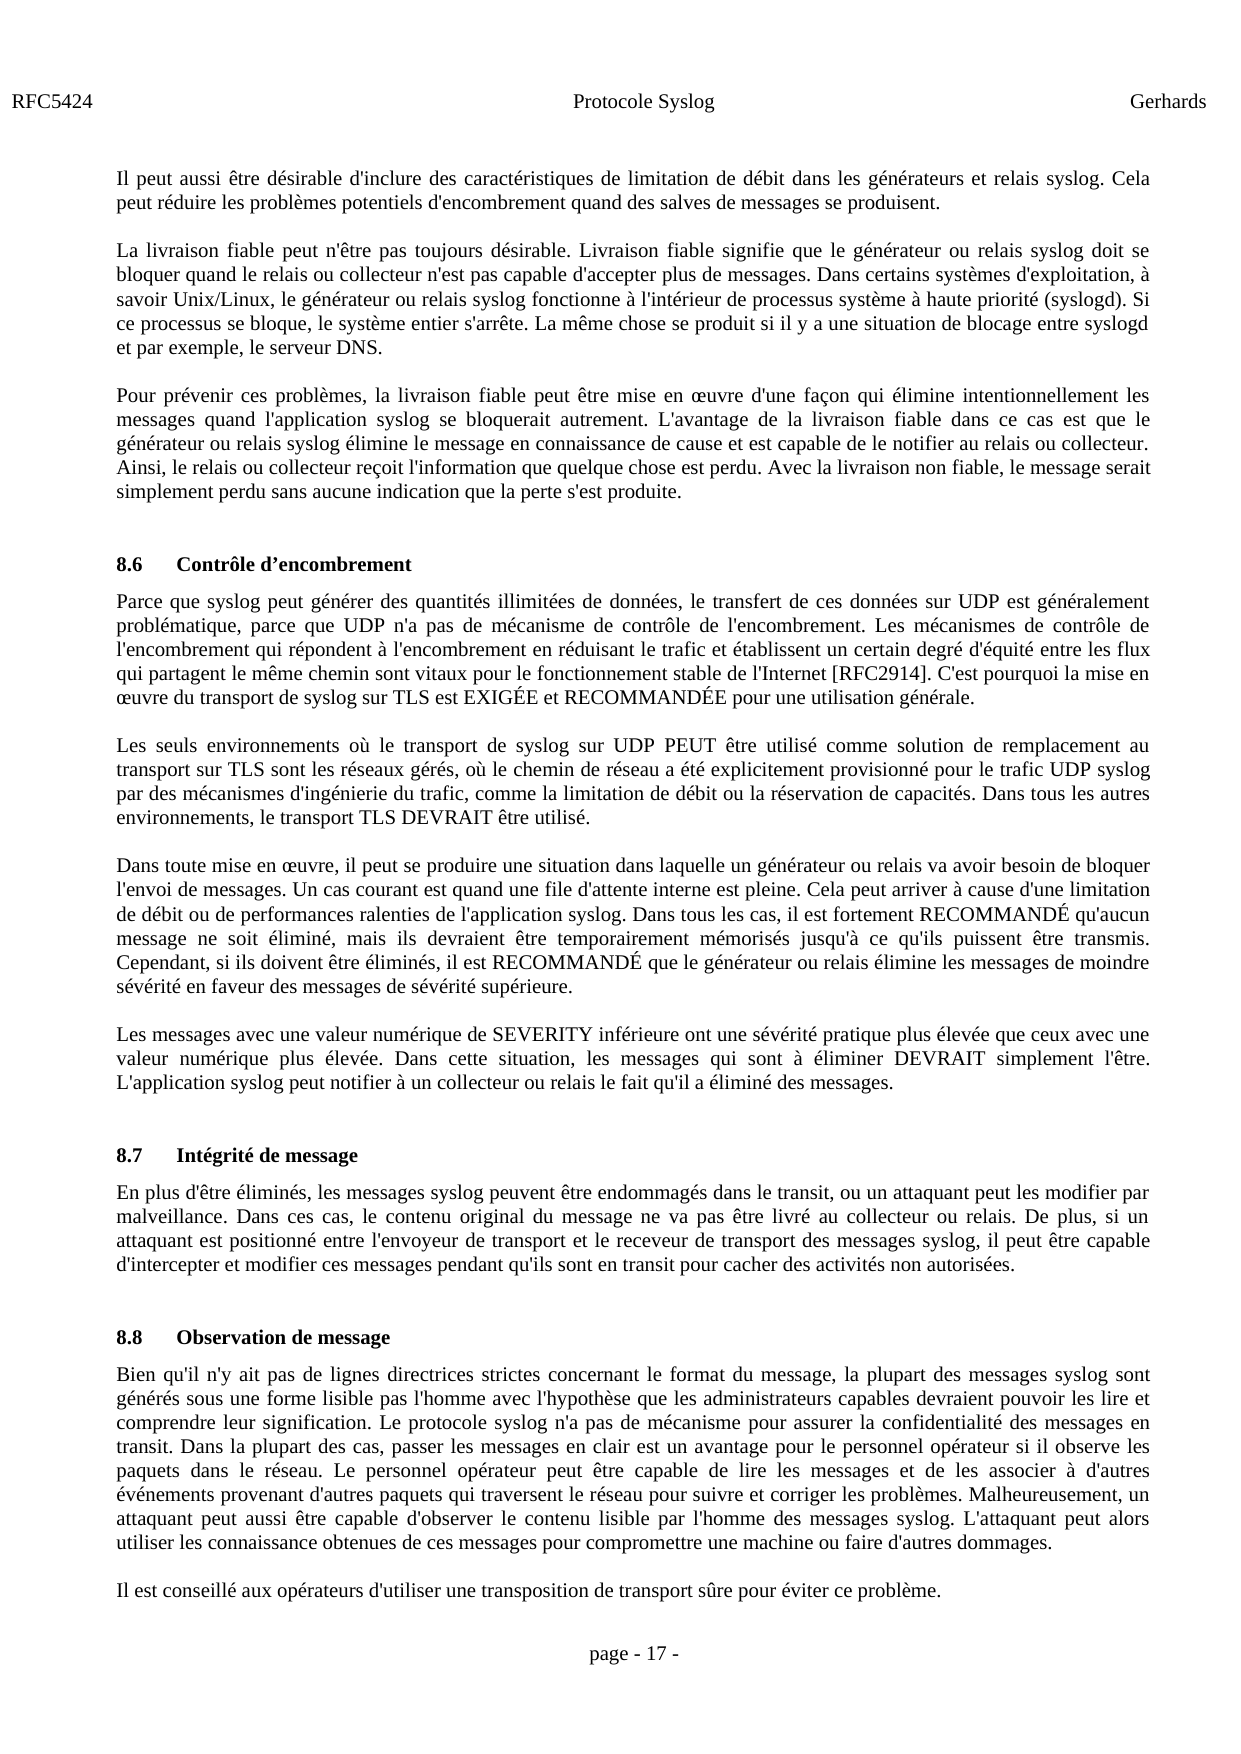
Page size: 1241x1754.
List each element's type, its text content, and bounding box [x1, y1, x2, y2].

subtitle 8.7 Intégrité de message [116, 1143, 1152, 1167]
text Les seuls environnements où le transport de syslog sur UDP PEUT être utilisé comme solution de remplacement au transport sur TLS sont les réseaux gérés, où le chemin de réseau a été explicitement provisionné pour le trafic UDP syslog par des mécanismes d'ingénierie du trafic, comme la limitation de débit ou la réservation de capacités. Dans tous les autres environnements, le transport TLS DEVRAIT être utilisé. [116, 733, 1152, 829]
text Il est conseillé aux opérateurs d'utiliser une transposition de transport sûre pour éviter ce problème. [116, 1578, 1152, 1602]
subtitle 8.8 Observation de message [116, 1325, 1152, 1349]
text Les messages avec une valeur numérique de SEVERITY inférieure ont une sévérité pratique plus élevée que ceux avec une valeur numérique plus élevée. Dans cette situation, les messages qui sont à éliminer DEVRAIT simplement l'être. L'application syslog peut notifier à un collecteur ou relais le fait qu'il a éliminé des messages. [116, 1022, 1152, 1094]
text La livraison fiable peut n'être pas toujours désirable. Livraison fiable signifie que le générateur ou relais syslog doit se bloquer quand le relais ou collecteur n'est pas capable d'accepter plus de messages. Dans certains systèmes d'exploitation, à savoir Unix/Linux, le générateur ou relais syslog fonctionne à l'intérieur de processus système à haute priorité (syslogd). Si ce processus se bloque, le système entier s'arrête. La même chose se produit si il y a une situation de blocage entre syslogd et par exemple, le serveur DNS. [116, 238, 1152, 359]
text En plus d'être éliminés, les messages syslog peuvent être endommagés dans le transit, ou un attaquant peut les modifier par malveillance. Dans ces cas, le contenu original du message ne va pas être livré au collecteur ou relais. De plus, si un attaquant est positionné entre l'envoyeur de transport et le receveur de transport des messages syslog, il peut être capable d'intercepter et modifier ces messages pendant qu'ils sont en transit pour cacher des activités non autorisées. [116, 1179, 1152, 1276]
text Bien qu'il n'y ait pas de lignes directrices strictes concernant le format du message, la plupart des messages syslog sont générés sous une forme lisible pas l'homme avec l'hypothèse que les administrateurs capables devraient pouvoir les lire et comprendre leur signification. Le protocole syslog n'a pas de mécanisme pour assurer la confidentialité des messages en transit. Dans la plupart des cas, passer les messages en clair est un avantage pour le personnel opérateur si il observe les paquets dans le réseau. Le personnel opérateur peut être capable de lire les messages et de les associer à d'autres événements provenant d'autres paquets qui traversent le réseau pour suivre et corriger les problèmes. Malheureusement, un attaquant peut aussi être capable d'observer le contenu lisible par l'homme des messages syslog. L'attaquant peut alors utiliser les connaissance obtenues de ces messages pour compromettre une machine ou faire d'autres dommages. [116, 1361, 1152, 1554]
text Dans toute mise en œuvre, il peut se produire une situation dans laquelle un générateur ou relais va avoir besoin de bloquer l'envoi de messages. Un cas courant est quand une file d'attente interne est pleine. Cela peut arriver à cause d'une limitation de débit ou de performances ralenties de l'application syslog. Dans tous les cas, il est fortement RECOMMANDÉ qu'aucun message ne soit éliminé, mais ils devraient être temporairement mémorisés jusqu'à ce qu'ils puissent être transmis. Cependant, si ils doivent être éliminés, il est RECOMMANDÉ que le générateur ou relais élimine les messages de moindre sévérité en faveur des messages de sévérité supérieure. [116, 853, 1152, 998]
text Il peut aussi être désirable d'inclure des caractéristiques de limitation de débit dans les générateurs et relais syslog. Cela peut réduire les problèmes potentiels d'encombrement quand des salves de messages se produisent. [116, 166, 1152, 214]
text Pour prévenir ces problèmes, la livraison fiable peut être mise en œuvre d'une façon qui élimine intentionnellement les messages quand l'application syslog se bloquerait autrement. L'avantage de la livraison fiable dans ce cas est que le générateur ou relais syslog élimine le message en connaissance de cause et est capable de le notifier au relais ou collecteur. Ainsi, le relais ou collecteur reçoit l'information que quelque chose est perdu. Avec la livraison non fiable, le message serait simplement perdu sans aucune indication que la perte s'est produite. [116, 383, 1152, 503]
text Parce que syslog peut générer des quantités illimitées de données, le transfert de ces données sur UDP est généralement problématique, parce que UDP n'a pas de mécanisme de contrôle de l'encombrement. Les mécanismes de contrôle de l'encombrement qui répondent à l'encombrement en réduisant le trafic et établissent un certain degré d'équité entre les flux qui partagent le même chemin sont vitaux pour le fonctionnement stable de l'Internet [RFC2914]. C'est pourquoi la mise en œuvre du transport de syslog sur TLS est EXIGÉE et RECOMMANDÉE pour une utilisation générale. [116, 589, 1152, 709]
subtitle 8.6 Contrôle d’encombrement [116, 552, 1152, 576]
